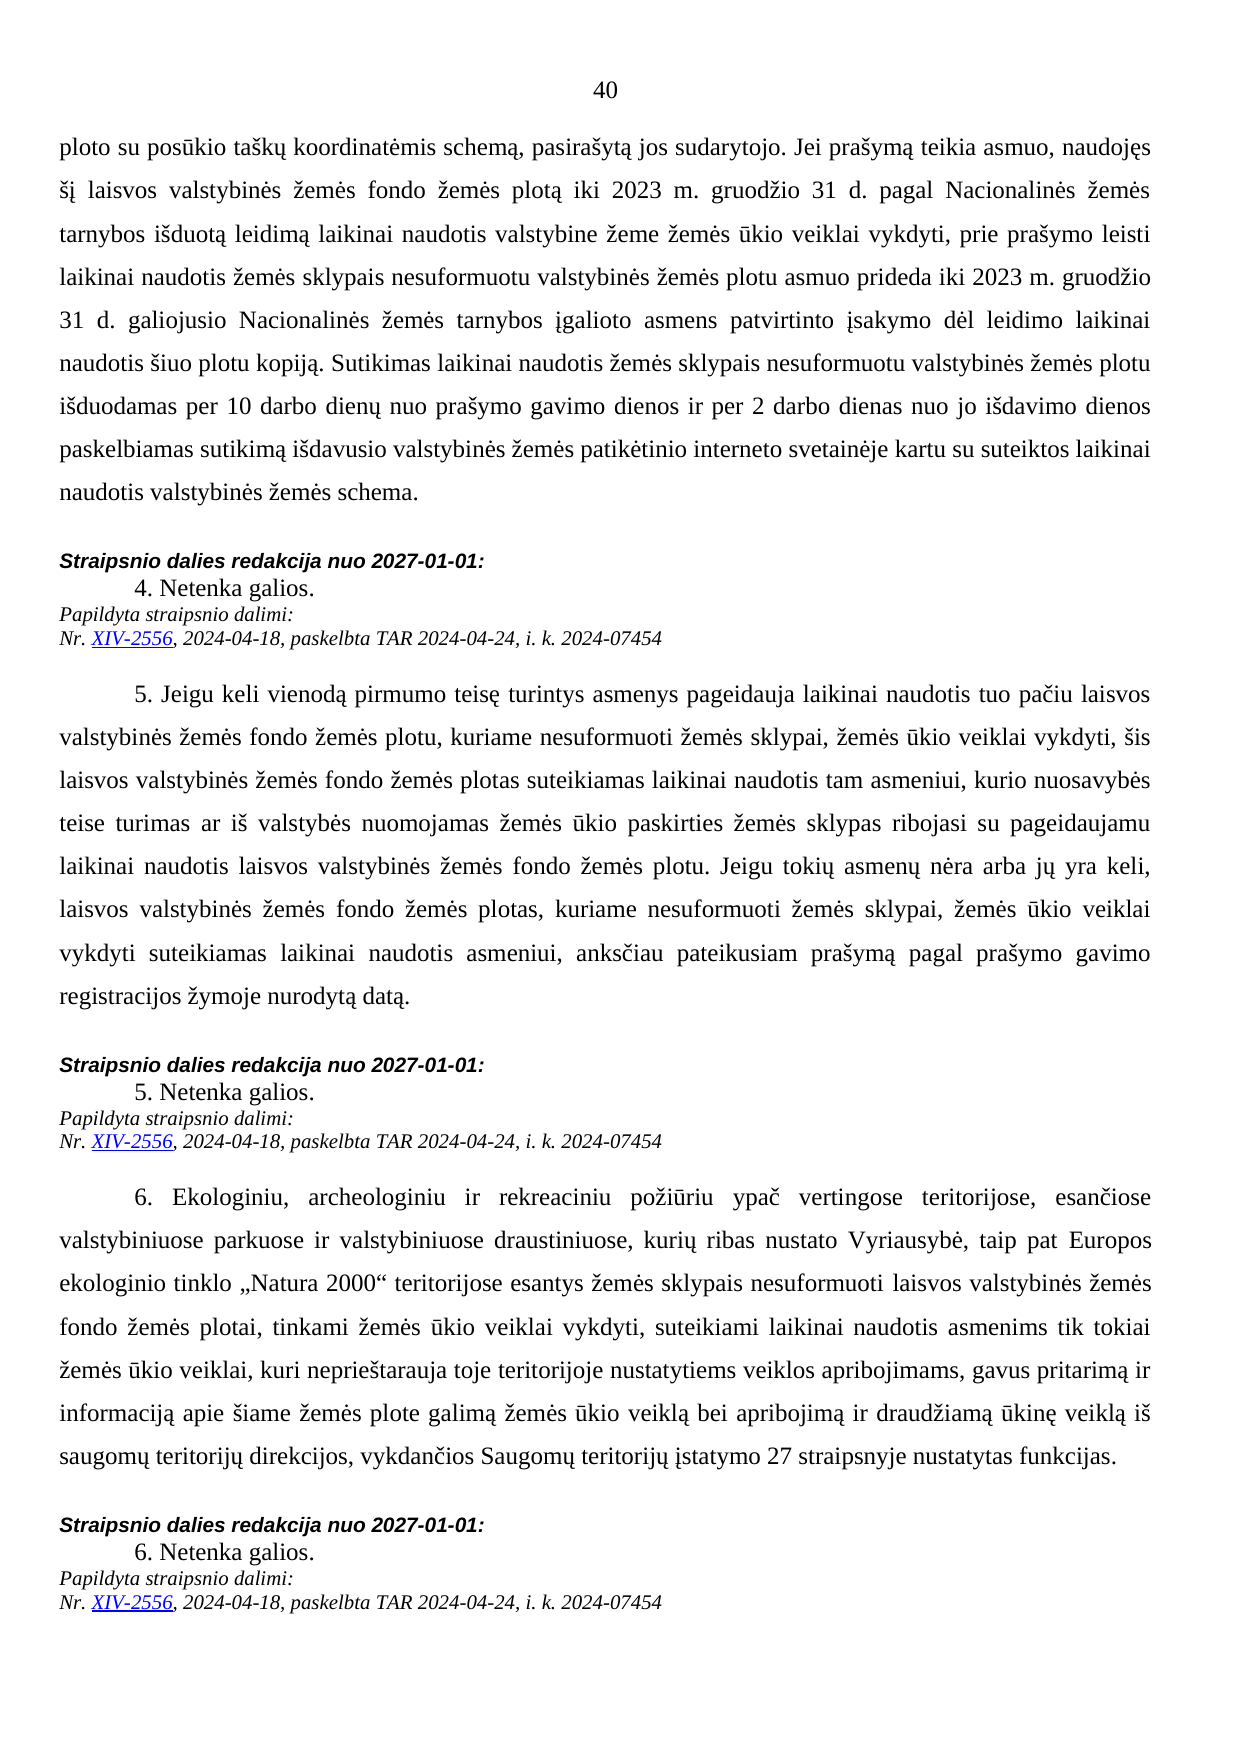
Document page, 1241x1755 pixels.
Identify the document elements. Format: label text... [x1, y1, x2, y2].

text Nr. XIV-2556, 2024-04-18, paskelbta TAR 2024-04-24, i. k. 2024-07454 [59, 1129, 1152, 1153]
text Nr. XIV-2556, 2024-04-18, paskelbta TAR 2024-04-24, i. k. 2024-07454 [59, 626, 1152, 650]
text 6. Netenka galios. [59, 1537, 1152, 1566]
text Papildyta straipsnio dalimi: [59, 1566, 1152, 1590]
text Papildyta straipsnio dalimi: [59, 602, 1152, 626]
text Nr. XIV-2556, 2024-04-18, paskelbta TAR 2024-04-24, i. k. 2024-07454 [59, 1590, 1152, 1614]
text 6. Ekologiniu, archeologiniu ir rekreaciniu požiūriu ypač vertingose teritorijose, esančiose valstybiniuose parkuose ir valstybiniuose draustiniuose, kurių ribas nustato Vyriausybė, taip pat Europos ekologinio tinklo „Natura 2000“ teritorijose esantys žemės sklypais nesuformuoti laisvos valstybinės žemės fondo žemės plotai, tinkami žemės ūkio veiklai vykdyti, suteikiami laikinai naudotis asmenims tik tokiai žemės ūkio veiklai, kuri neprieštarauja toje teritorijoje nustatytiems veiklos apribojimams, gavus pritarimą ir informaciją apie šiame žemės plote galimą žemės ūkio veiklą bei apribojimą ir draudžiamą ūkinę veiklą iš saugomų teritorijų direkcijos, vykdančios Saugomų teritorijų įstatymo 27 straipsnyje nustatytas funkcijas. [59, 1182, 1152, 1470]
text Straipsnio dalies redakcija nuo 2027-01-01: [59, 1513, 1152, 1537]
text 4. Netenka galios. [59, 573, 1152, 602]
text Straipsnio dalies redakcija nuo 2027-01-01: [59, 1053, 1152, 1077]
text 5. Netenka galios. [59, 1077, 1152, 1105]
text 5. Jeigu keli vienodą pirmumo teisę turintys asmenys pageidauja laikinai naudotis tuo pačiu laisvos valstybinės žemės fondo žemės plotu, kuriame nesuformuoti žemės sklypai, žemės ūkio veiklai vykdyti, šis laisvos valstybinės žemės fondo žemės plotas suteikiamas laikinai naudotis tam asmeniui, kurio nuosavybės teise turimas ar iš valstybės nuomojamas žemės ūkio paskirties žemės sklypas ribojasi su pageidaujamu laikinai naudotis laisvos valstybinės žemės fondo žemės plotu. Jeigu tokių asmenų nėra arba jų yra keli, laisvos valstybinės žemės fondo žemės plotas, kuriame nesuformuoti žemės sklypai, žemės ūkio veiklai vykdyti suteikiamas laikinai naudotis asmeniui, anksčiau pateikusiam prašymą pagal prašymo gavimo registracijos žymoje nurodytą datą. [59, 679, 1152, 1009]
text Straipsnio dalies redakcija nuo 2027-01-01: [59, 549, 1152, 573]
text ploto su posūkio taškų koordinatėmis schemą, pasirašytą jos sudarytojo. Jei prašymą teikia asmuo, naudojęs šį laisvos valstybinės žemės fondo žemės plotą iki 2023 m. gruodžio 31 d. pagal Nacionalinės žemės tarnybos išduotą leidimą laikinai naudotis valstybine žeme žemės ūkio veiklai vykdyti, prie prašymo leisti laikinai naudotis žemės sklypais nesuformuotu valstybinės žemės plotu asmuo prideda iki 2023 m. gruodžio 31 d. galiojusio Nacionalinės žemės tarnybos įgalioto asmens patvirtinto įsakymo dėl leidimo laikinai naudotis šiuo plotu kopiją. Sutikimas laikinai naudotis žemės sklypais nesuformuotu valstybinės žemės plotu išduodamas per 10 darbo dienų nuo prašymo gavimo dienos ir per 2 darbo dienas nuo jo išdavimo dienos paskelbiamas sutikimą išdavusio valstybinės žemės patikėtinio interneto svetainėje kartu su suteiktos laikinai naudotis valstybinės žemės schema. [59, 132, 1152, 506]
text Papildyta straipsnio dalimi: [59, 1105, 1152, 1129]
